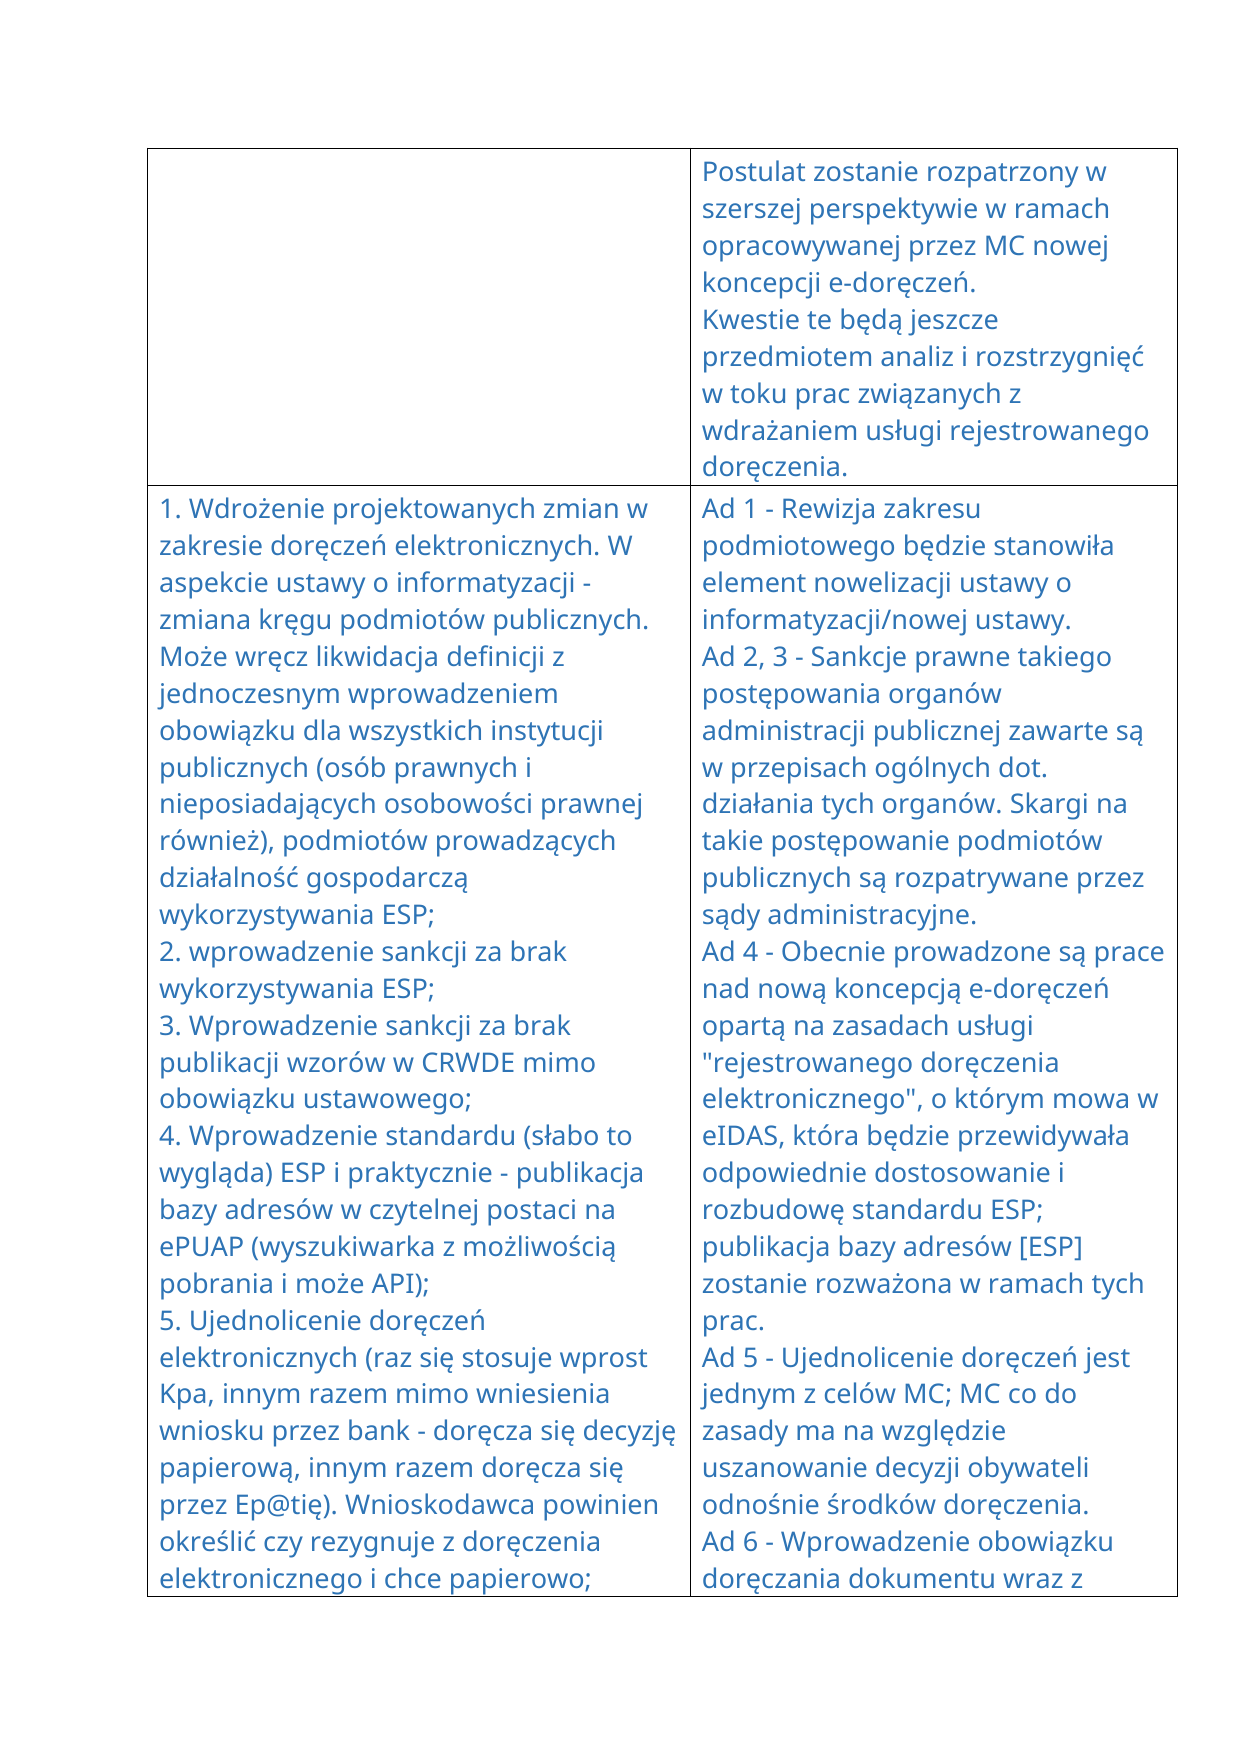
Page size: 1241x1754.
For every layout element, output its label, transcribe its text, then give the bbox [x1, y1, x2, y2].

table_cell Ad 1 - Rewizja zakresu podmiotowego będzie stanowiła element nowelizacji ustawy o informatyzacji/nowej ustawy. Ad 2, 3 - Sankcje prawne takiego postępowania organów administracji publicznej zawarte są w przepisach ogólnych dot. działania tych organów. Skargi na takie postępowanie podmiotów publicznych są rozpatrywane przez sądy administracyjne. Ad 4 - Obecnie prowadzone są prace nad nową koncepcją e-doręczeń opartą na zasadach usługi "rejestrowanego doręczenia elektronicznego", o którym mowa w eIDAS, która będzie przewidywała odpowiednie dostosowanie i rozbudowę standardu ESP; publikacja bazy adresów [ESP] zostanie rozważona w ramach tych prac. Ad 5 - Ujednolicenie doręczeń jest jednym z celów MC; MC co do zasady ma na względzie uszanowanie decyzji obywateli odnośnie środków doręczenia. Ad 6 - Wprowadzenie obowiązku doręczania dokumentu wraz z [691, 486, 1177, 1596]
table_cell 1. Wdrożenie projektowanych zmian w zakresie doręczeń elektronicznych. W aspekcie ustawy o informatyzacji - zmiana kręgu podmiotów publicznych. Może wręcz likwidacja definicji z jednoczesnym wprowadzeniem obowiązku dla wszystkich instytucji publicznych (osób prawnych i nieposiadających osobowości prawnej również), podmiotów prowadzących działalność gospodarczą wykorzystywania ESP; 2. wprowadzenie sankcji za brak wykorzystywania ESP; 3. Wprowadzenie sankcji za brak publikacji wzorów w CRWDE mimo obowiązku ustawowego; 4. Wprowadzenie standardu (słabo to wygląda) ESP i praktycznie - publikacja bazy adresów w czytelnej postaci na ePUAP (wyszukiwarka z możliwością pobrania i może API); 5. Ujednolicenie doręczeń elektronicznych (raz się stosuje wprost Kpa, innym razem mimo wniesienia wniosku przez bank - doręcza się decyzję papierową, innym razem doręcza się przez Ep@tię). Wnioskodawca powinien określić czy rezygnuje z doręczenia elektronicznego i chce papierowo; [148, 486, 690, 1596]
table_cell [148, 149, 690, 485]
table_cell Postulat zostanie rozpatrzony w szerszej perspektywie w ramach opracowywanej przez MC nowej koncepcji e-doręczeń. Kwestie te będą jeszcze przedmiotem analiz i rozstrzygnięć w toku prac związanych z wdrażaniem usługi rejestrowanego doręczenia. [691, 149, 1177, 485]
